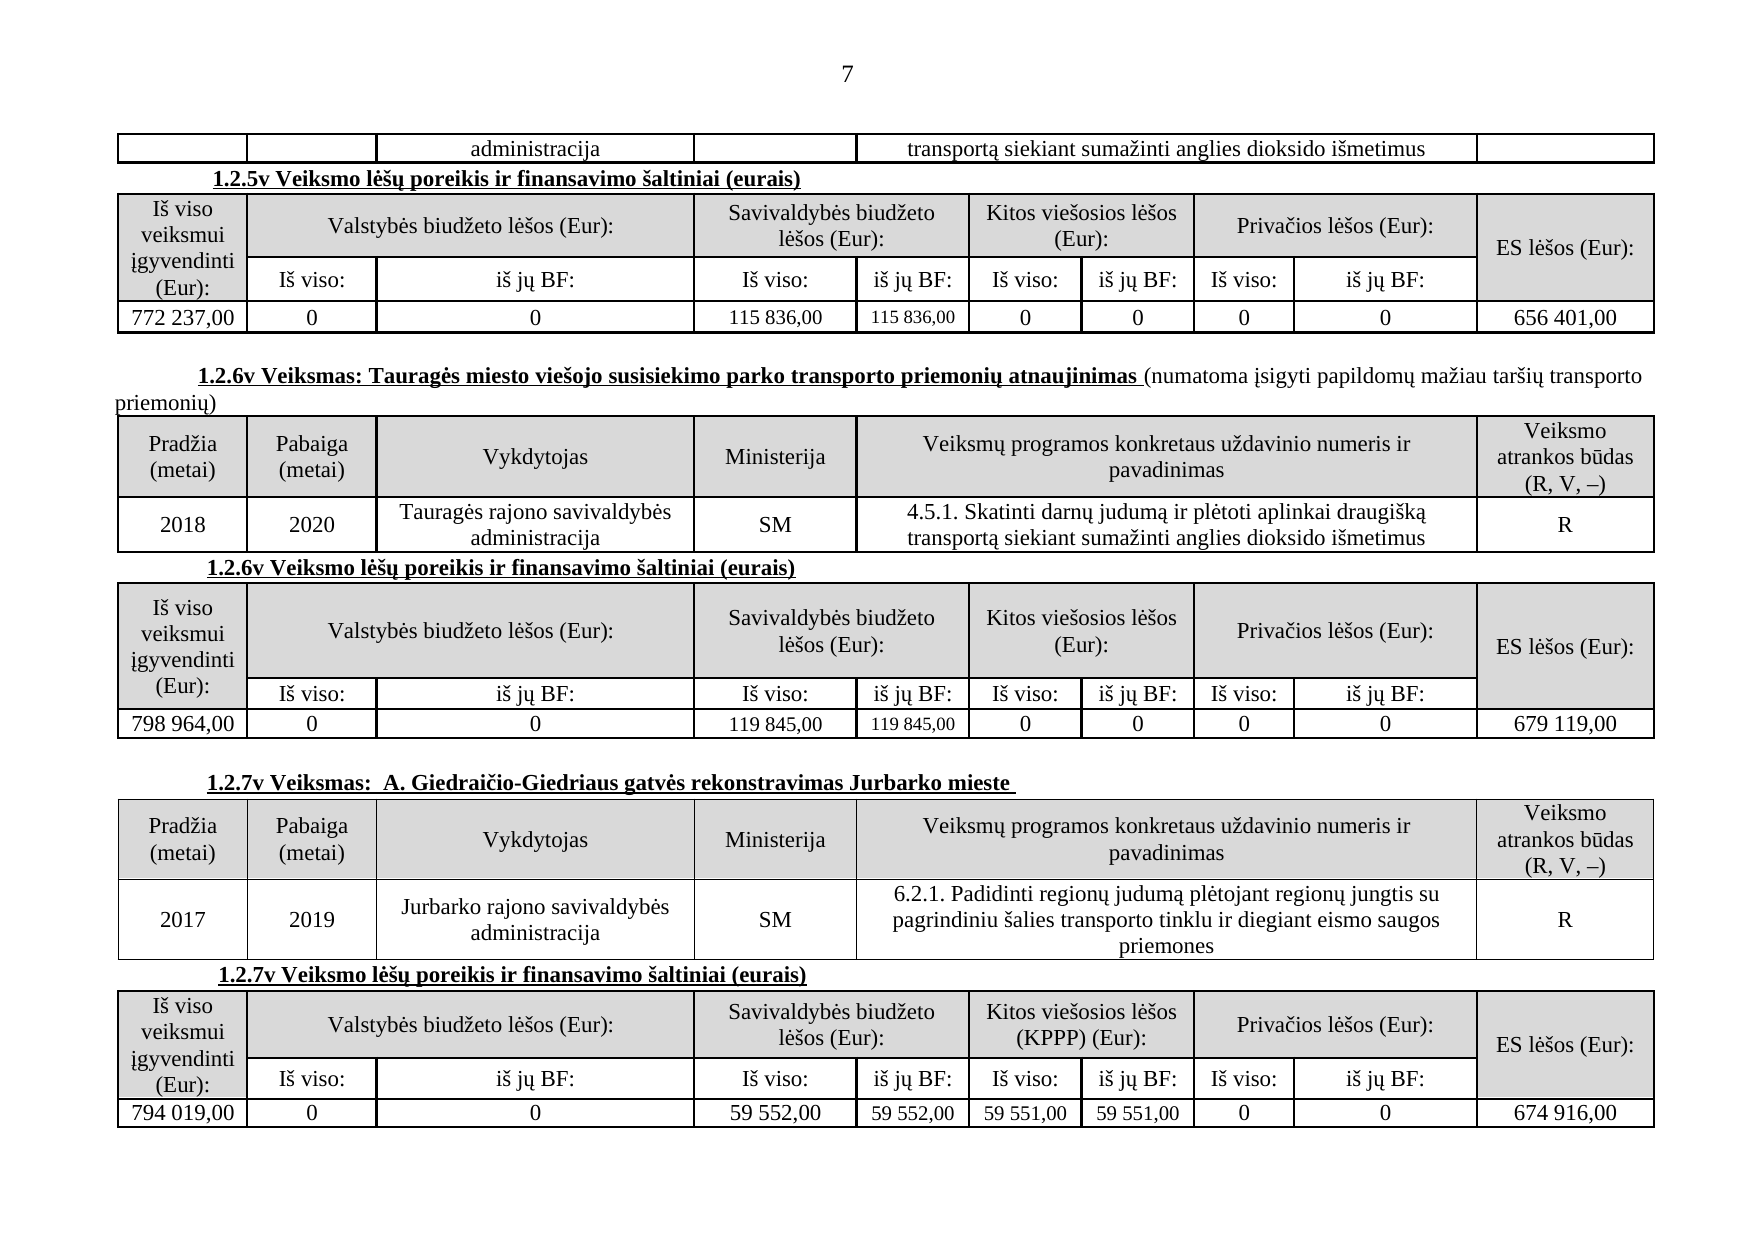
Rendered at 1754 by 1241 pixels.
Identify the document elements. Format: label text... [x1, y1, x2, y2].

table_cell Iš viso: [248, 679, 375, 708]
table_cell iš jų BF: [1295, 258, 1476, 300]
table_cell 115 836,00 [858, 302, 968, 331]
table_cell Iš viso: [695, 1059, 855, 1097]
table_cell Kitos viešosios lėšos (Eur): [970, 195, 1193, 256]
table_cell 0 [378, 710, 693, 737]
table_cell [1081, 739, 1194, 767]
table_cell 1.2.7v Veiksmas: A. Giedraičio-Giedriaus gatvės rekonstravimas Jurbarko mieste [118, 767, 1654, 798]
table_cell Privačios lėšos (Eur): [1195, 195, 1476, 256]
table_cell iš jų BF: [1083, 679, 1193, 708]
table_cell 0 [1195, 302, 1293, 331]
table_cell [1194, 739, 1294, 767]
table_cell iš jų BF: [378, 258, 693, 300]
table_cell Pabaiga (metai) [248, 800, 376, 878]
table_cell 119 845,00 [858, 710, 968, 737]
table_cell Privačios lėšos (Eur): [1195, 992, 1476, 1057]
table_cell Iš viso: [1195, 679, 1293, 708]
table_cell Valstybės biudžeto lėšos (Eur): [248, 584, 693, 677]
table_cell Iš viso: [970, 1059, 1080, 1097]
table_cell 0 [1083, 710, 1193, 737]
table_cell 679 119,00 [1478, 710, 1653, 737]
table_cell 0 [378, 302, 693, 331]
table_cell Pradžia (metai) [119, 800, 247, 878]
table_cell 0 [1195, 710, 1293, 737]
table_cell Iš viso: [248, 1059, 375, 1097]
table_cell Pabaiga (metai) [248, 417, 375, 496]
table_cell Iš viso: [248, 258, 375, 300]
table_cell 2020 [248, 498, 375, 551]
table_cell iš jų BF: [378, 679, 693, 708]
table_cell [856, 739, 969, 767]
table_cell Iš viso: [695, 679, 855, 708]
table_cell 1.2.6v Veiksmo lėšų poreikis ir finansavimo šaltiniai (eurais) [118, 553, 1654, 582]
table_cell 2019 [248, 880, 376, 959]
table_cell SM [695, 498, 855, 551]
table_cell 656 401,00 [1478, 302, 1653, 331]
table_cell iš jų BF: [1295, 679, 1476, 708]
table_cell 4.5.1. Skatinti darnų judumą ir plėtoti aplinkai draugišką transportą siekiant sumažinti anglies dioksido išmetimus [858, 498, 1476, 551]
table_cell iš jų BF: [858, 1059, 968, 1097]
table_cell 794 019,00 [119, 1100, 246, 1126]
table_cell [1478, 135, 1653, 161]
table_cell Kitos viešosios lėšos (Eur): [970, 584, 1193, 677]
table_cell 2018 [119, 498, 246, 551]
table_cell iš jų BF: [858, 258, 968, 300]
table_cell [1477, 739, 1654, 767]
table_cell [247, 739, 376, 767]
table_cell transportą siekiant sumažinti anglies dioksido išmetimus [858, 135, 1476, 161]
table_cell 0 [970, 302, 1080, 331]
table_cell [969, 739, 1081, 767]
table_cell 59 552,00 [695, 1100, 855, 1126]
table_cell 119 845,00 [695, 710, 855, 737]
table_cell 0 [248, 302, 375, 331]
table_cell 0 [1295, 302, 1476, 331]
table_cell 59 551,00 [1083, 1100, 1193, 1126]
table_cell Kitos viešosios lėšos (KPPP) (Eur): [970, 992, 1193, 1057]
table_cell 0 [378, 1100, 693, 1126]
table_cell 6.2.1. Padidinti regionų judumą plėtojant regionų jungtis su pagrindiniu šalies transporto tinklu ir diegiant eismo saugos priemones [857, 880, 1476, 959]
table_cell Iš viso veiksmui įgyvendinti (Eur): [119, 992, 246, 1097]
table_cell Valstybės biudžeto lėšos (Eur): [248, 195, 693, 256]
table_cell 0 [1195, 1100, 1293, 1126]
table_cell Iš viso: [1195, 258, 1293, 300]
table_cell 674 916,00 [1478, 1100, 1653, 1126]
table_cell Ministerija [695, 417, 855, 496]
table_cell 0 [1083, 302, 1193, 331]
table_cell iš jų BF: [378, 1059, 693, 1097]
table_cell Veiksmo atrankos būdas (R, V, –) [1477, 800, 1653, 878]
table_cell Iš viso veiksmui įgyvendinti (Eur): [119, 195, 246, 300]
table_cell Tauragės rajono savivaldybės administracija [378, 498, 693, 551]
table_cell iš jų BF: [1295, 1059, 1476, 1097]
table_cell 0 [248, 1100, 375, 1126]
table_cell [695, 135, 855, 161]
table_cell Iš viso veiksmui įgyvendinti (Eur): [119, 584, 246, 708]
table_cell 59 552,00 [858, 1100, 968, 1126]
table_cell 59 551,00 [970, 1100, 1080, 1126]
table_cell Pradžia (metai) [119, 417, 246, 496]
table_cell 1.2.5v Veiksmo lėšų poreikis ir finansavimo šaltiniai (eurais) [118, 164, 1654, 193]
table_cell Privačios lėšos (Eur): [1195, 584, 1476, 677]
table_cell Vykdytojas [378, 417, 693, 496]
table_cell R [1477, 880, 1653, 959]
table_cell 0 [1295, 1100, 1476, 1126]
table_cell Ministerija [695, 800, 856, 878]
table_cell 0 [248, 710, 375, 737]
table_cell Iš viso: [970, 679, 1080, 708]
table_cell [1294, 739, 1477, 767]
table_cell 1.2.7v Veiksmo lėšų poreikis ir finansavimo šaltiniai (eurais) [118, 960, 1654, 990]
table_cell [248, 135, 375, 161]
table_cell R [1478, 498, 1653, 551]
table_cell [376, 739, 694, 767]
table_cell 115 836,00 [695, 302, 855, 331]
table_cell 0 [1295, 710, 1476, 737]
table_cell SM [695, 880, 856, 959]
table_cell Vykdytojas [377, 800, 694, 878]
table_cell 772 237,00 [119, 302, 246, 331]
table_cell iš jų BF: [1083, 258, 1193, 300]
table_cell Iš viso: [695, 258, 855, 300]
table_cell administracija [378, 135, 693, 161]
table_cell Savivaldybės biudžeto lėšos (Eur): [695, 195, 968, 256]
table_cell ES lėšos (Eur): [1478, 584, 1653, 708]
table_cell Veiksmo atrankos būdas (R, V, –) [1478, 417, 1653, 496]
table_cell iš jų BF: [1083, 1059, 1193, 1097]
table_cell ES lėšos (Eur): [1478, 992, 1653, 1097]
table_cell Veiksmų programos konkretaus uždavinio numeris ir pavadinimas [857, 800, 1476, 878]
table_cell iš jų BF: [858, 679, 968, 708]
table_cell Savivaldybės biudžeto lėšos (Eur): [695, 584, 968, 677]
table_cell 0 [970, 710, 1080, 737]
table_cell Iš viso: [970, 258, 1080, 300]
table_cell Valstybės biudžeto lėšos (Eur): [248, 992, 693, 1057]
table_cell Iš viso: [1195, 1059, 1293, 1097]
table_cell ES lėšos (Eur): [1478, 195, 1653, 300]
table_cell 798 964,00 [119, 710, 246, 737]
table_cell [694, 739, 856, 767]
table_cell Jurbarko rajono savivaldybės administracija [377, 880, 694, 959]
table_cell [119, 135, 246, 161]
table_header 1.2.6v Veiksmas: Tauragės miesto viešojo susisiekimo parko transporto priemonių atnaujinimas (numatoma įsigyti papildomų mažiau taršių transporto priemonių) [118, 362, 1654, 415]
table_cell 2017 [119, 880, 247, 959]
table_cell [118, 739, 247, 767]
table_cell Savivaldybės biudžeto lėšos (Eur): [695, 992, 968, 1057]
table_cell Veiksmų programos konkretaus uždavinio numeris ir pavadinimas [858, 417, 1476, 496]
